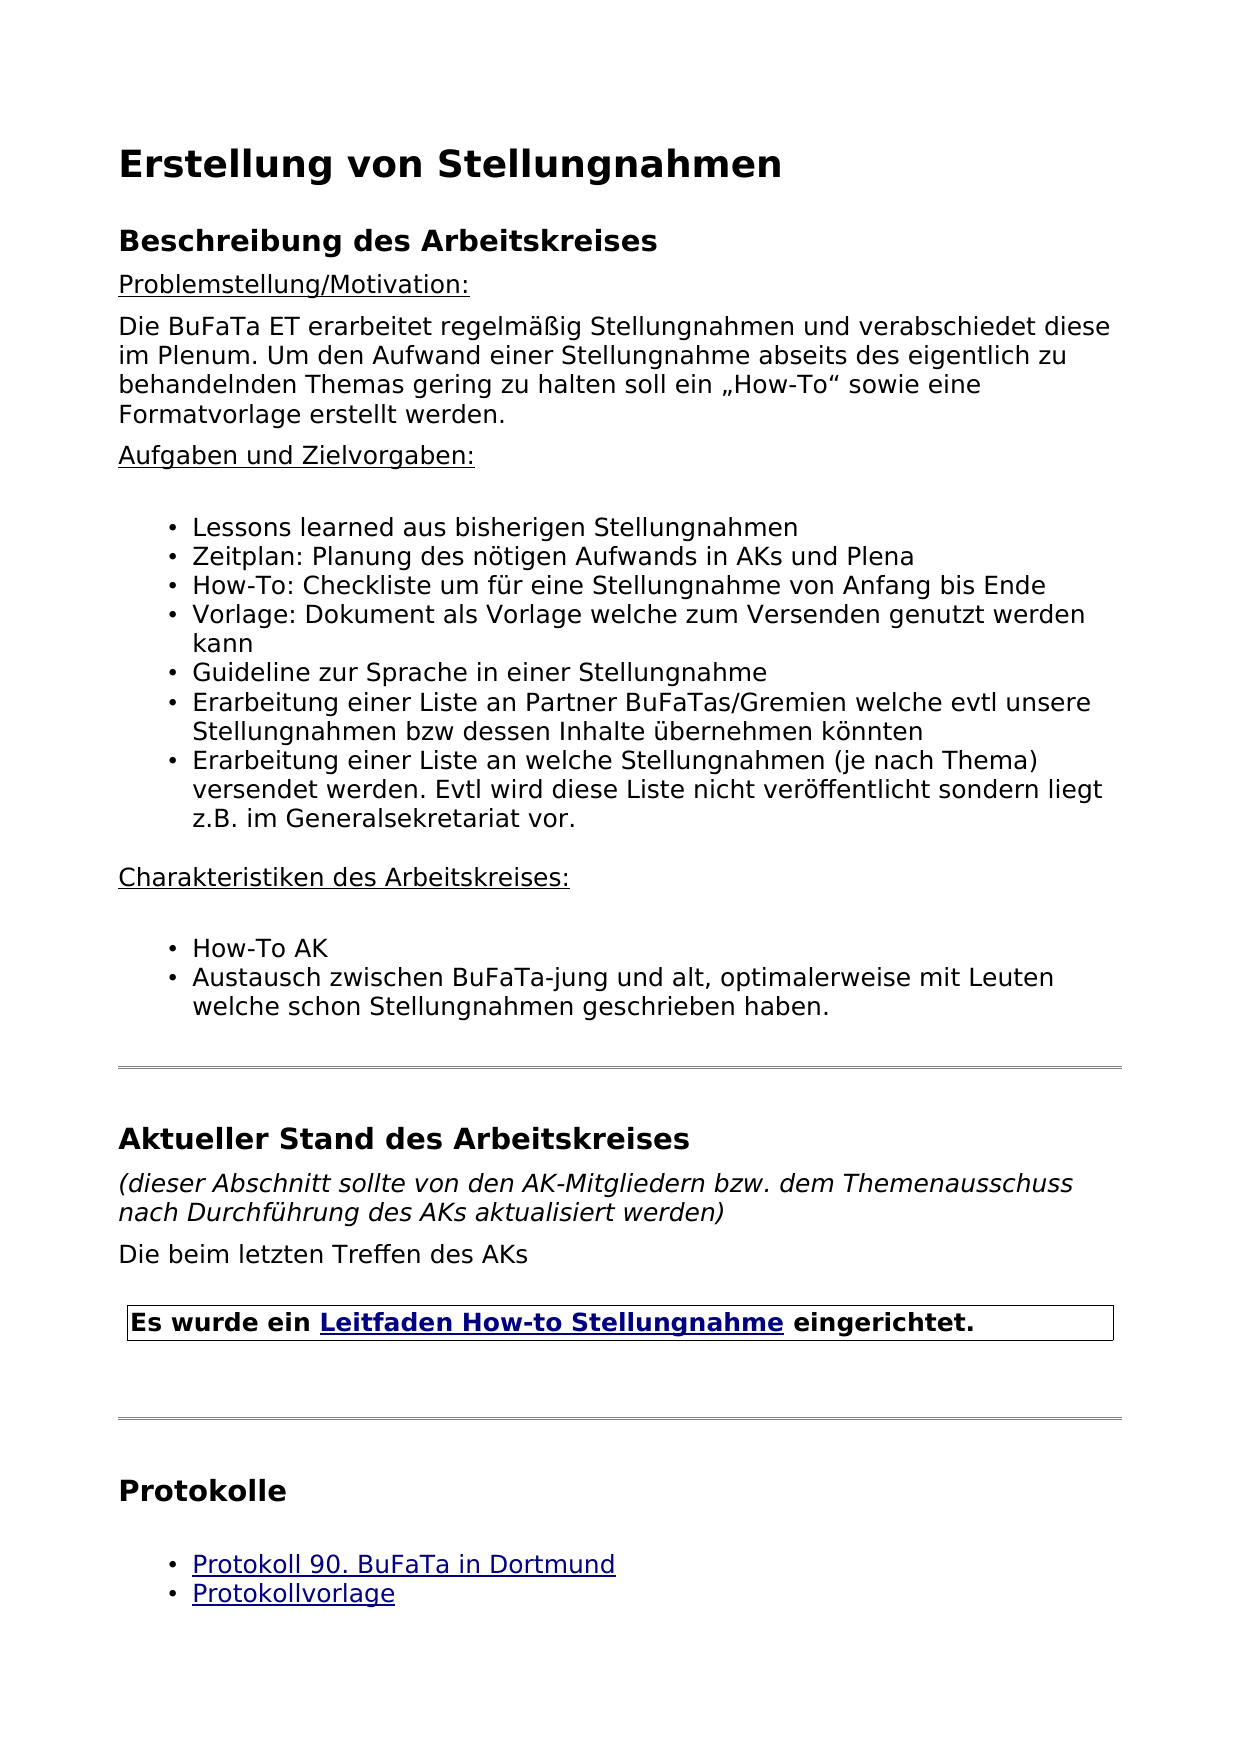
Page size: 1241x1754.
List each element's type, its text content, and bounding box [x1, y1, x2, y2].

text Problemstellung/Motivation: [118, 271, 1122, 300]
text Die BuFaTa ET erarbeitet regelmäßig Stellungnahmen und verabschiedet diese im Plenum. Um den Aufwand einer Stellungnahme abseits des eigentlich zu behandelnden Themas gering zu halten soll ein „How-To“ sowie eine Formatvorlage erstellt werden. [118, 312, 1122, 429]
list Vorlage: Dokument als Vorlage welche zum Versenden genutzt werden kann [177, 600, 1122, 658]
table_header Es wurde ein Leitfaden How-to Stellungnahme eingerichtet. [128, 1306, 1113, 1340]
list Guideline zur Sprache in einer Stellungnahme [177, 658, 1122, 688]
list Erarbeitung einer Liste an welche Stellungnahmen (je nach Thema) versendet werden. Evtl wird diese Liste nicht veröffentlicht sondern liegt z.B. im Generalsekretariat vor. [177, 746, 1122, 833]
list Protokoll 90. BuFaTa in Dortmund [177, 1550, 1122, 1579]
subtitle Beschreibung des Arbeitskreises [118, 224, 1122, 258]
list Zeitplan: Planung des nötigen Aufwands in AKs und Plena [177, 542, 1122, 571]
list How-To: Checkliste um für eine Stellungnahme von Anfang bis Ende [177, 571, 1122, 600]
text Die beim letzten Treffen des AKs [118, 1240, 1122, 1269]
list Austausch zwischen BuFaTa-jung und alt, optimalerweise mit Leuten welche schon Stellungnahmen geschrieben haben. [177, 963, 1122, 1022]
list How-To AK [177, 934, 1122, 963]
text Aufgaben und Zielvorgaben: [118, 442, 1122, 471]
subtitle Aktueller Stand des Arbeitskreises [118, 1122, 1122, 1156]
subtitle Erstellung von Stellungnahmen [118, 143, 1122, 187]
list Protokollvorlage [177, 1579, 1122, 1608]
text Charakteristiken des Arbeitskreises: [118, 863, 1122, 892]
subtitle Protokolle [118, 1474, 1122, 1508]
list Erarbeitung einer Liste an Partner BuFaTas/Gremien welche evtl unsere Stellungnahmen bzw dessen Inhalte übernehmen könnten [177, 688, 1122, 746]
list Lessons learned aus bisherigen Stellungnahmen [177, 513, 1122, 542]
text (dieser Abschnitt sollte von den AK-Mitgliedern bzw. dem Themenausschuss nach Durchführung des AKs aktualisiert werden) [118, 1169, 1122, 1227]
